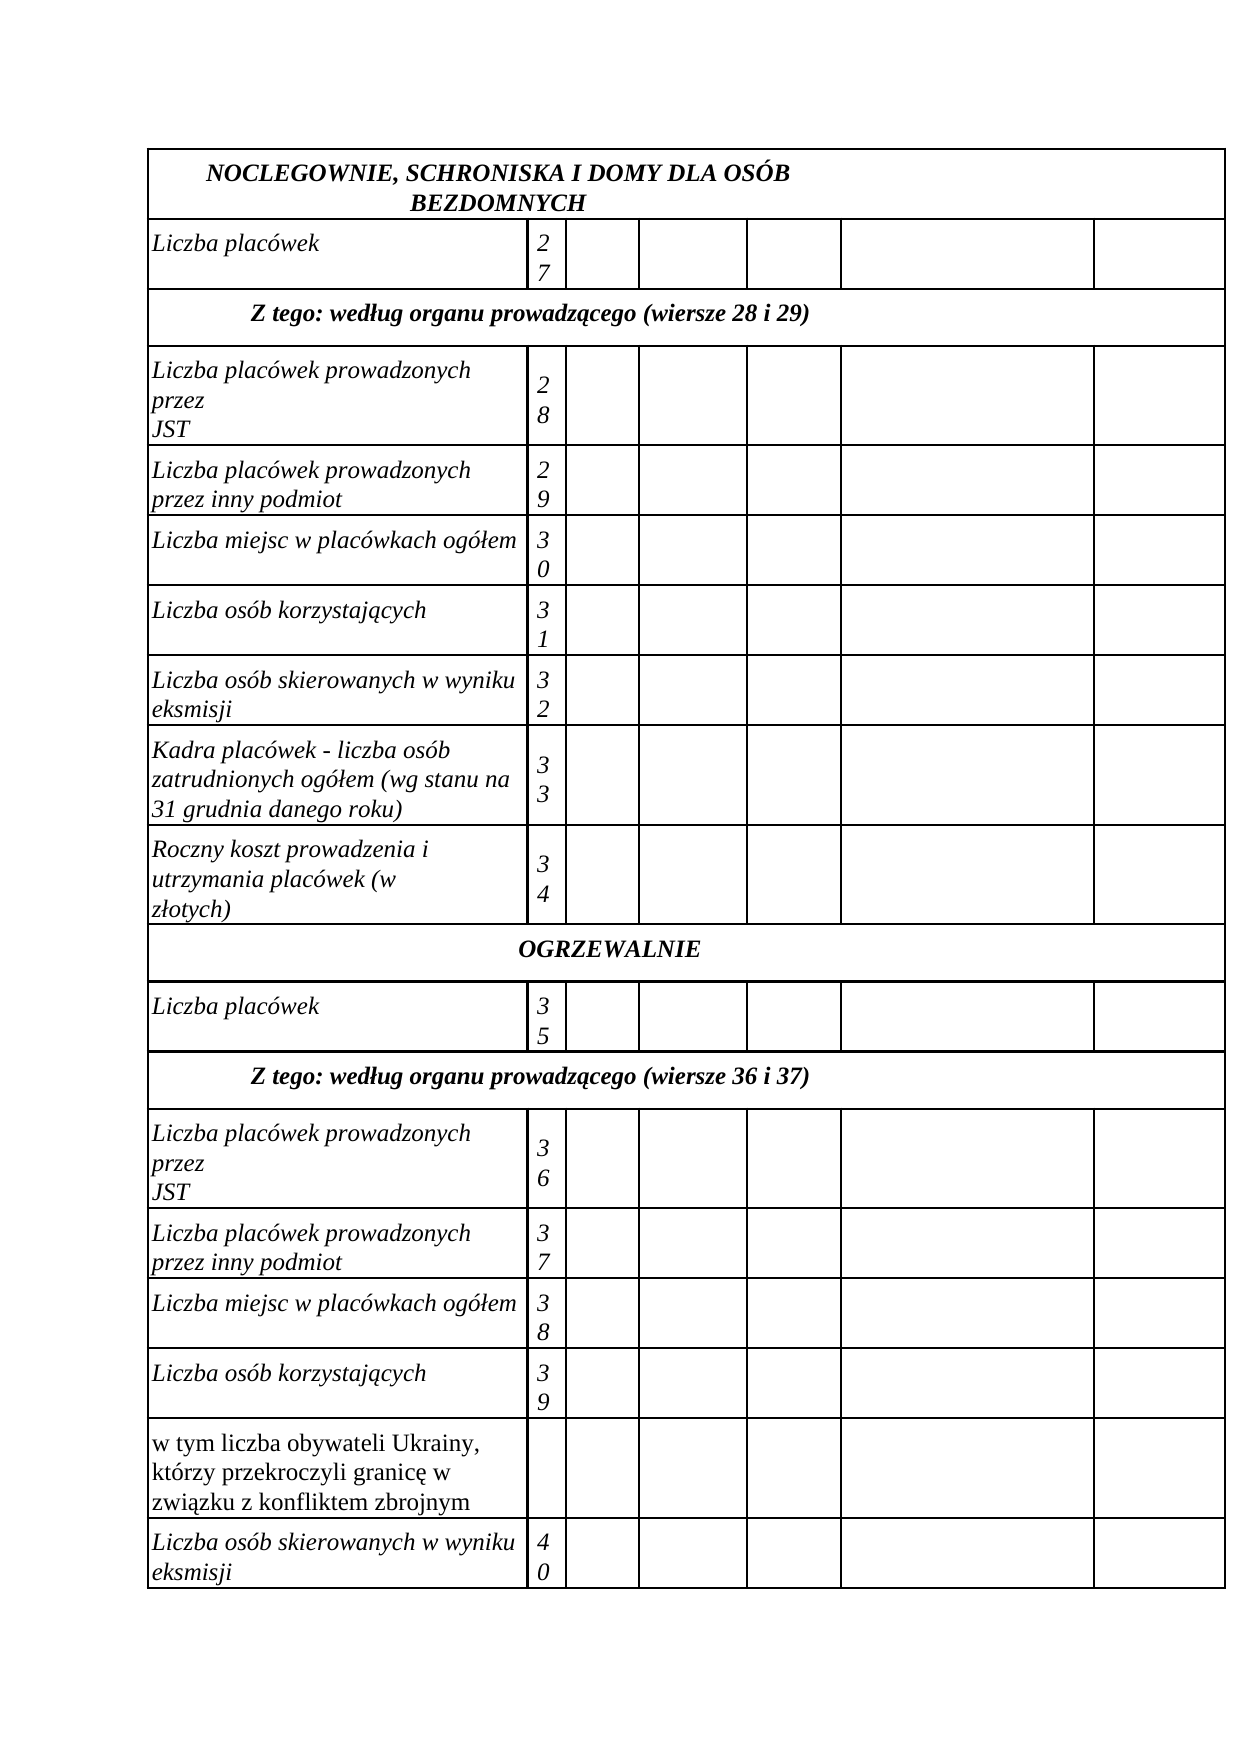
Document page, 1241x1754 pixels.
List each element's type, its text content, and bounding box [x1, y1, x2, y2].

table_cell Liczba placówek prowadzonych przez JST [149, 1110, 526, 1207]
table_cell 33 [529, 726, 565, 824]
table_cell Liczba placówek prowadzonych przez inny podmiot [149, 1209, 526, 1277]
table_cell [748, 1209, 840, 1277]
table_cell [640, 516, 746, 584]
table_cell [842, 1110, 855, 1207]
table_header NOCLEGOWNIE, SCHRONISKA I DOMY DLA OSÓB BEZDOMNYCH [149, 150, 855, 217]
table_cell [855, 1209, 1093, 1277]
table_cell [1095, 826, 1224, 923]
table_cell Liczba osób korzystających [149, 1349, 526, 1417]
table_cell [567, 726, 638, 824]
table_cell 38 [529, 1279, 565, 1347]
table_cell Liczba osób skierowanych w wyniku eksmisji [149, 1519, 526, 1587]
table_cell Roczny koszt prowadzenia i utrzymania placówek (w złotych) [149, 826, 526, 923]
table_cell [1095, 656, 1224, 724]
table_cell [567, 1519, 638, 1587]
table_cell [640, 586, 746, 654]
table_cell [567, 516, 638, 584]
table_cell [640, 826, 746, 923]
table_cell [567, 446, 638, 514]
table_cell [842, 656, 855, 724]
table_cell [748, 1349, 840, 1417]
table_cell [748, 516, 840, 584]
table_cell [1095, 516, 1224, 584]
table_cell 27 [529, 220, 565, 287]
table_cell [567, 1419, 638, 1517]
table_cell [748, 726, 840, 824]
table_cell [640, 1110, 746, 1207]
table_cell 40 [529, 1519, 565, 1587]
table_cell [855, 1053, 1224, 1107]
table_cell [1095, 1519, 1224, 1587]
table_cell [748, 983, 840, 1050]
table_cell [842, 347, 855, 444]
table_cell Liczba placówek prowadzonych przez inny podmiot [149, 446, 526, 514]
table_cell w tym liczba obywateli Ukrainy, którzy przekroczyli granicę w związku z konfliktem zbrojnym [149, 1419, 526, 1517]
table_cell [1095, 1110, 1224, 1207]
table_cell [748, 1419, 840, 1517]
table_cell [855, 1519, 1093, 1587]
table_cell OGRZEWALNIE [149, 925, 855, 980]
table_cell [842, 983, 855, 1050]
table_cell Liczba miejsc w placówkach ogółem [149, 1279, 526, 1347]
table_cell [640, 1519, 746, 1587]
table_cell [748, 1110, 840, 1207]
table_cell [567, 1209, 638, 1277]
table_cell 34 [529, 826, 565, 923]
table_cell [1095, 1209, 1224, 1277]
table_cell [842, 1519, 855, 1587]
table_cell [855, 1419, 1093, 1517]
table_cell [855, 516, 1093, 584]
table_cell Z tego: według organu prowadzącego (wiersze 28 i 29) [149, 290, 855, 344]
table_cell [855, 925, 1224, 980]
table_cell [567, 826, 638, 923]
table_cell [855, 656, 1093, 724]
table_cell [1095, 446, 1224, 514]
table_cell [1095, 1419, 1224, 1517]
table_cell [1095, 347, 1224, 444]
table_cell 28 [529, 347, 565, 444]
table_cell 31 [529, 586, 565, 654]
table_cell [855, 726, 1093, 824]
table_cell [567, 347, 638, 444]
table_cell [855, 290, 1224, 344]
table_cell [855, 586, 1093, 654]
table_cell [640, 446, 746, 514]
table_cell [1095, 586, 1224, 654]
table_cell [1095, 983, 1224, 1050]
table_cell Liczba osób skierowanych w wyniku eksmisji [149, 656, 526, 724]
table_cell Liczba osób korzystających [149, 586, 526, 654]
table_cell [1095, 1349, 1224, 1417]
table_cell [842, 1279, 855, 1347]
table_cell 29 [529, 446, 565, 514]
table_cell [855, 826, 1093, 923]
table_cell [567, 220, 638, 287]
table_cell [640, 1209, 746, 1277]
table_cell [855, 347, 1093, 444]
table_cell [748, 1279, 840, 1347]
table_cell [855, 1110, 1093, 1207]
table_cell [1095, 726, 1224, 824]
table_cell [842, 446, 855, 514]
table_cell [855, 220, 1093, 287]
table_cell [567, 1349, 638, 1417]
table_cell [567, 586, 638, 654]
table_cell [748, 1519, 840, 1587]
table_cell [1095, 1279, 1224, 1347]
table_cell [640, 1349, 746, 1417]
table_cell Liczba placówek prowadzonych przez JST [149, 347, 526, 444]
table_cell Liczba placówek [149, 983, 526, 1050]
table_cell [842, 220, 855, 287]
table_cell 32 [529, 656, 565, 724]
table_cell Kadra placówek - liczba osób zatrudnionych ogółem (wg stanu na 31 grudnia danego roku) [149, 726, 526, 824]
table_cell [842, 826, 855, 923]
table_cell [842, 1419, 855, 1517]
table_cell [855, 446, 1093, 514]
table_cell [640, 726, 746, 824]
table_cell 39 [529, 1349, 565, 1417]
table_cell [842, 1209, 855, 1277]
table_cell [748, 446, 840, 514]
table_cell 35 [529, 983, 565, 1050]
table_cell 37 [529, 1209, 565, 1277]
table_cell [842, 1349, 855, 1417]
table_cell [748, 826, 840, 923]
table_cell [640, 983, 746, 1050]
table_cell Liczba placówek [149, 220, 526, 287]
table_cell [855, 1279, 1093, 1347]
table_cell [842, 726, 855, 824]
table_cell [640, 1419, 746, 1517]
table_cell 36 [529, 1110, 565, 1207]
table_cell [640, 1279, 746, 1347]
table_cell [842, 586, 855, 654]
table_header [855, 150, 1224, 217]
table_cell [842, 516, 855, 584]
table_cell 30 [529, 516, 565, 584]
table_cell [567, 1279, 638, 1347]
table_cell [748, 656, 840, 724]
table_cell [640, 347, 746, 444]
table_cell [855, 1349, 1093, 1417]
table_cell [567, 983, 638, 1050]
table_cell [640, 220, 746, 287]
table_cell [855, 983, 1093, 1050]
table_cell [567, 656, 638, 724]
table_cell [567, 1110, 638, 1207]
table_cell [748, 220, 840, 287]
table_cell [748, 347, 840, 444]
table_cell Liczba miejsc w placówkach ogółem [149, 516, 526, 584]
table_cell [529, 1419, 565, 1517]
table_cell [640, 656, 746, 724]
table_cell [1095, 220, 1224, 287]
table_cell Z tego: według organu prowadzącego (wiersze 36 i 37) [149, 1053, 855, 1107]
table_cell [748, 586, 840, 654]
